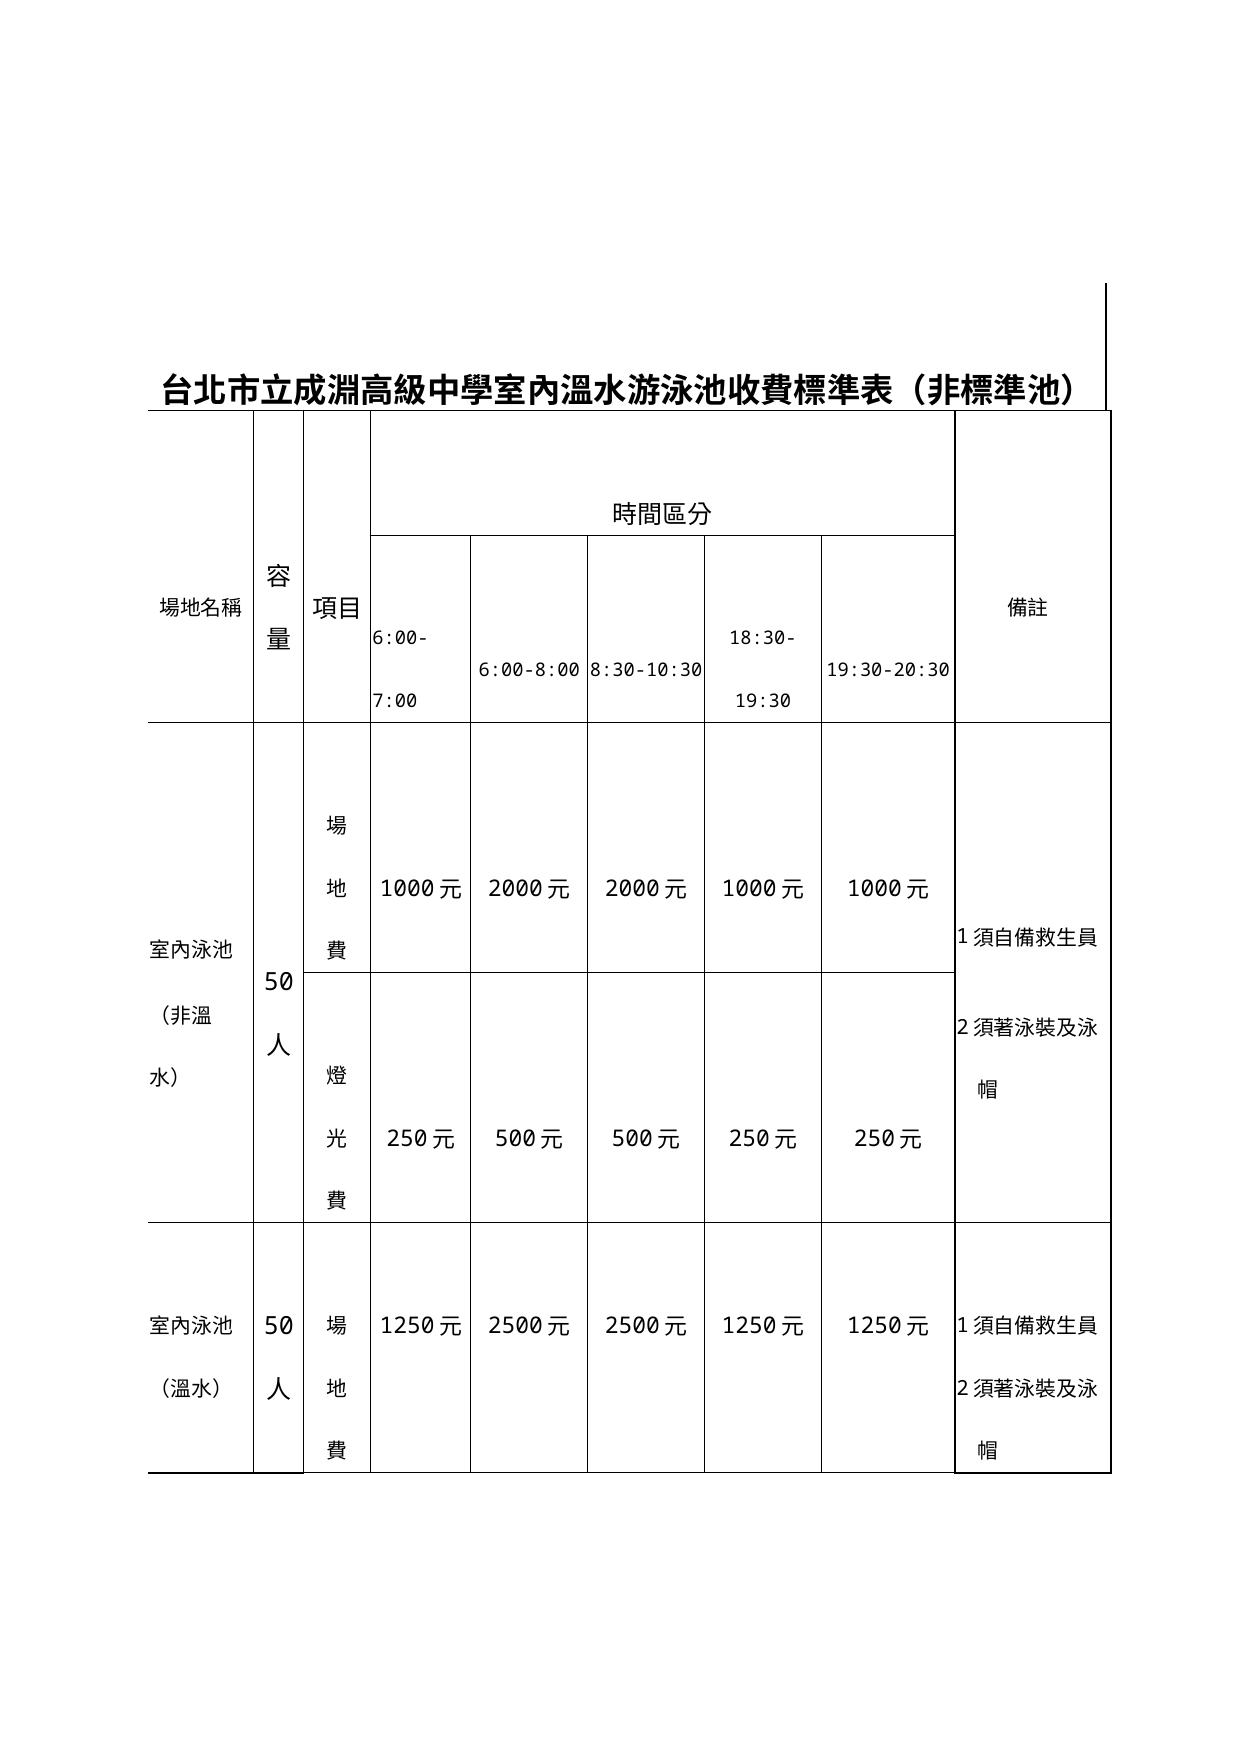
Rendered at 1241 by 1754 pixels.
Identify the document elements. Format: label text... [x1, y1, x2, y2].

table_cell 場地費 [304, 723, 370, 972]
table_cell 250元 [822, 973, 954, 1222]
table_cell 1250元 [371, 1223, 470, 1472]
table_cell 2500元 [471, 1223, 587, 1472]
table_cell 1250元 [822, 1223, 954, 1472]
table_cell 1須自備救生員 2須著泳裝及泳帽 [956, 1223, 1110, 1472]
table_cell 8:30-10:30 [588, 536, 704, 722]
table_cell 2000元 [471, 723, 587, 972]
table_cell 19:30-20:30 [822, 536, 954, 722]
table_cell 1須自備救生員 2須著泳裝及泳帽 [956, 723, 1110, 1222]
table_cell 6:00-7:00 [371, 536, 470, 722]
table_cell 2000元 [588, 723, 704, 972]
table_cell 18:30-19:30 [705, 536, 821, 722]
table_cell 500元 [471, 973, 587, 1222]
table_cell 室內泳池 （非溫水） [148, 723, 253, 1222]
table_header 台北市立成淵高級中學室內溫水游泳池收費標準表（非標準池） [148, 283, 1105, 410]
table_cell 備註 [956, 411, 1110, 722]
table_cell 6:00-8:00 [471, 536, 587, 722]
table_cell 場地費 [304, 1223, 370, 1472]
table_cell 250元 [705, 973, 821, 1222]
table_cell 室內泳池 （溫水） [148, 1223, 253, 1472]
table_cell 項目 [304, 411, 370, 722]
table_cell 1000元 [705, 723, 821, 972]
table_cell 50人 [254, 1223, 303, 1472]
table_cell 燈光費 [304, 973, 370, 1222]
table_cell 250元 [371, 973, 470, 1222]
table_cell 場地名稱 [148, 411, 253, 722]
table_cell 時間區分 [371, 411, 954, 535]
table_cell 1000元 [822, 723, 954, 972]
table_cell 容量 [254, 411, 303, 722]
table_cell 1250元 [705, 1223, 821, 1472]
table_cell 2500元 [588, 1223, 704, 1472]
table_header [1107, 283, 1111, 410]
table_cell 500元 [588, 973, 704, 1222]
table_cell 1000元 [371, 723, 470, 972]
table_cell 50人 [254, 723, 303, 1222]
